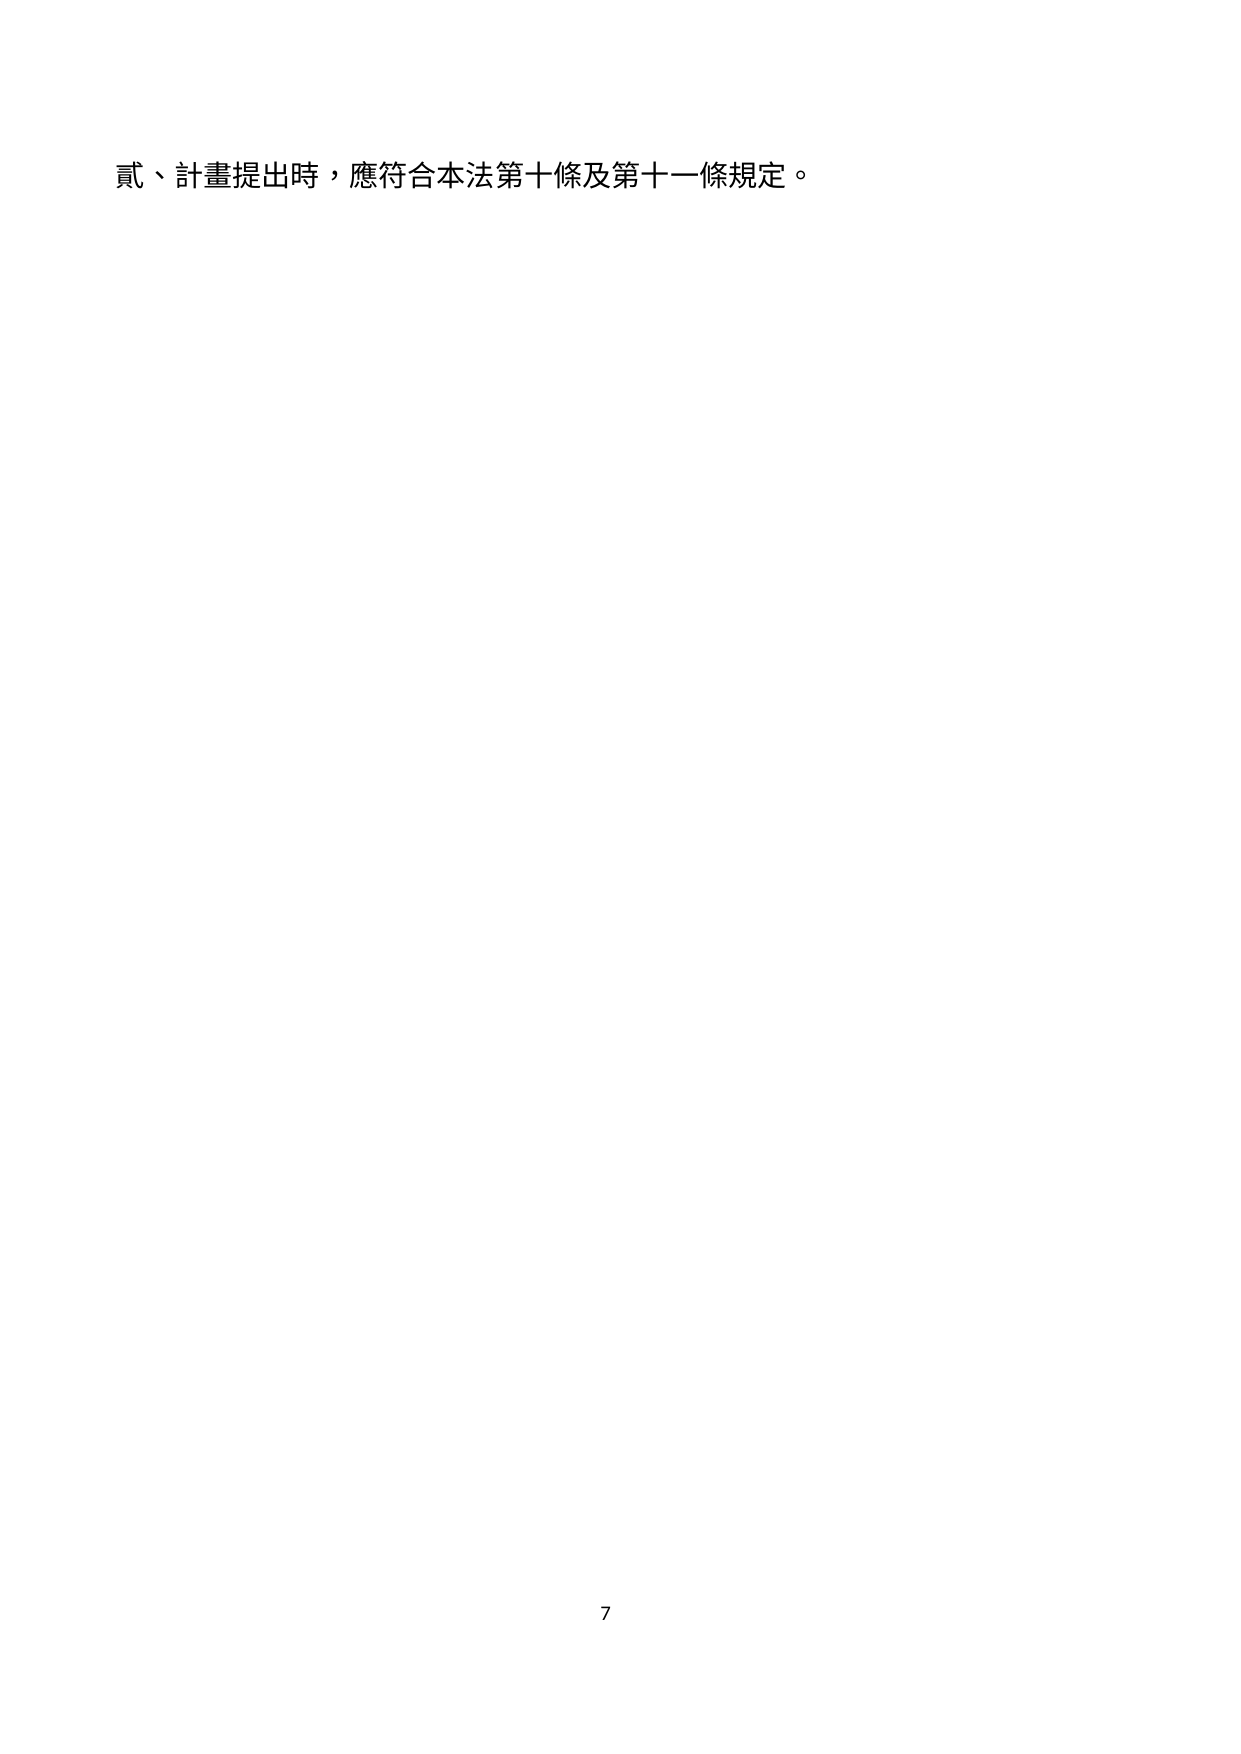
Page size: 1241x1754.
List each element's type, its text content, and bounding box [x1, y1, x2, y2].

text 貳、計畫提出時，應符合本法第十條及第十一條規定。 [116, 148, 1092, 196]
